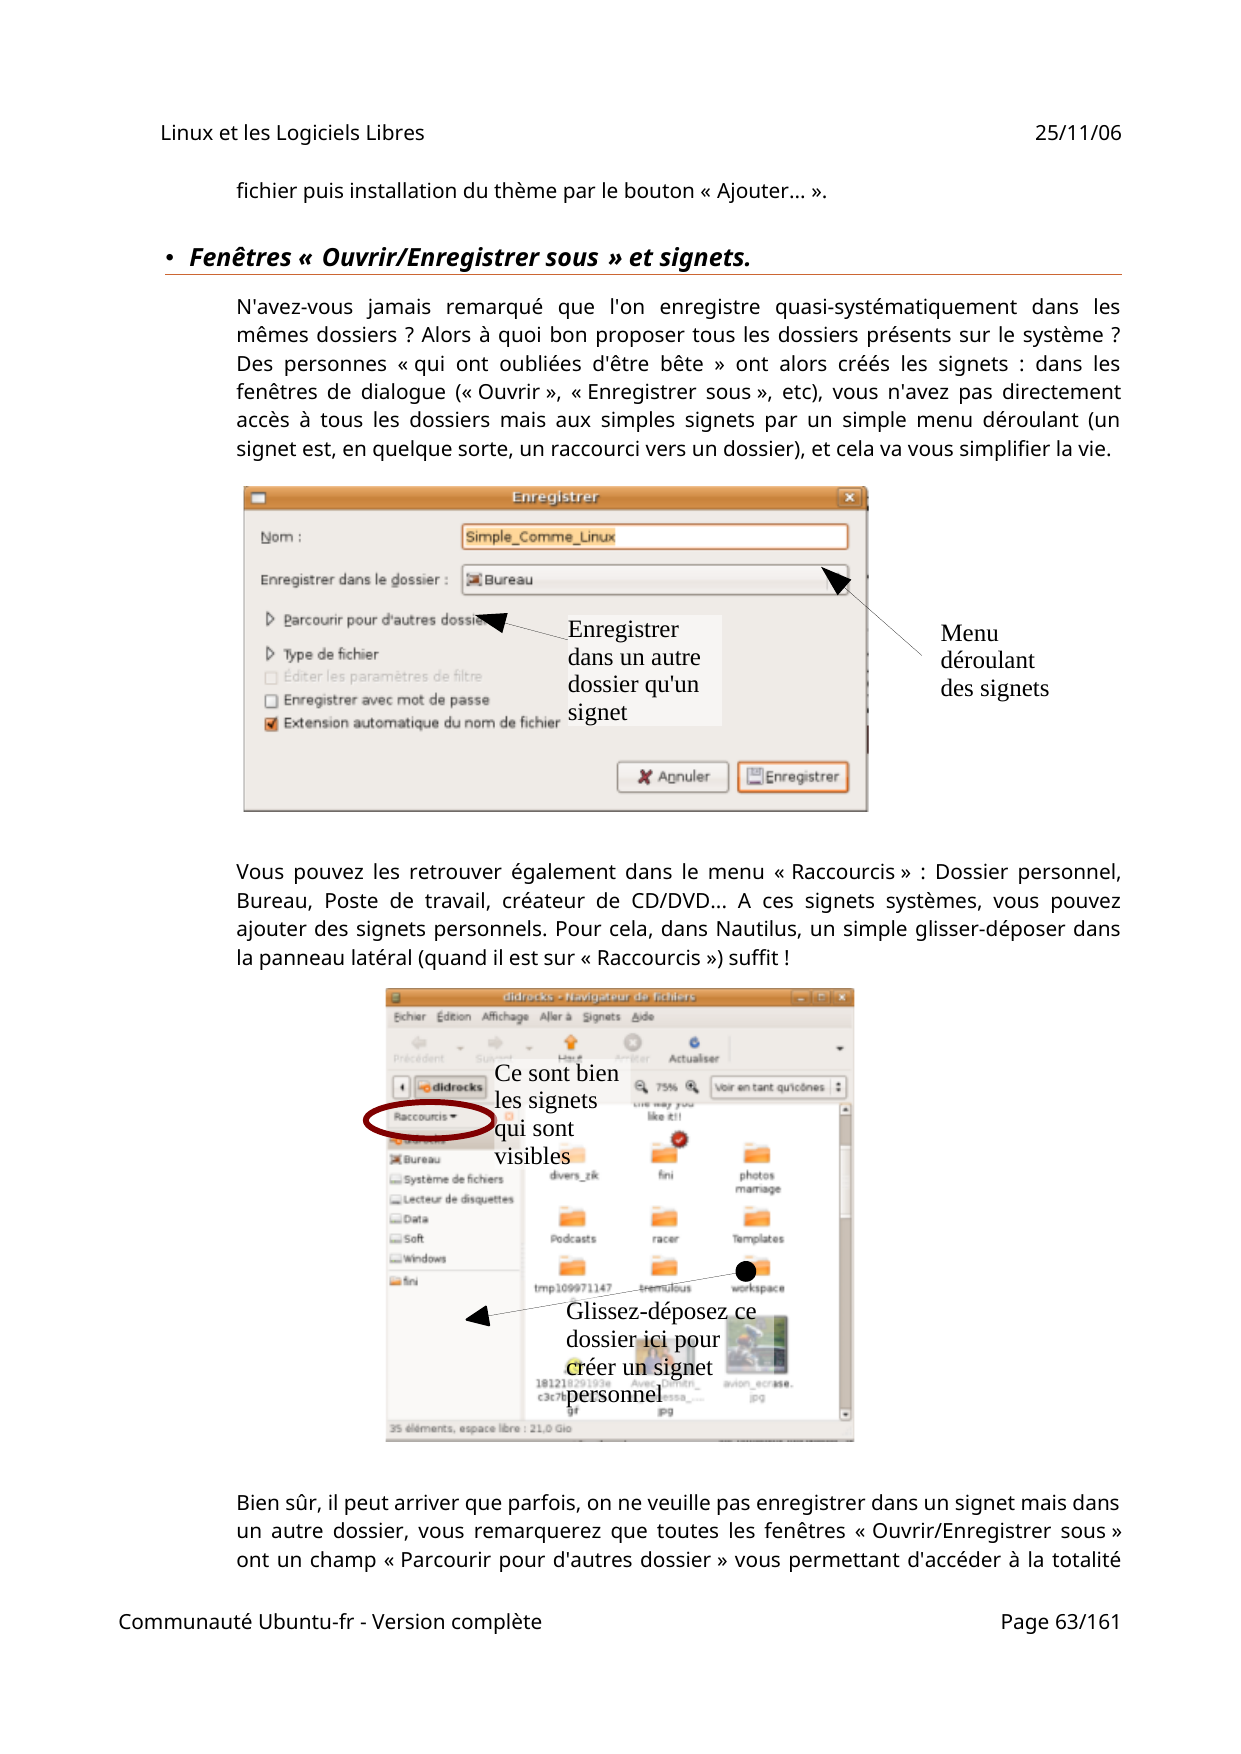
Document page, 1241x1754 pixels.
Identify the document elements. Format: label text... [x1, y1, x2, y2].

subtitle Fenêtres « Ouvrir/Enregistrer sous » et signets. [165, 240, 1122, 274]
text Vous pouvez choisir ici d'avoir ou non des sons lors d'interactions ou d'événements système. Événements sonores est le lieu où changer le type de sons à utiliser. Cloche système vous permet de changer l'option pour avoir seulement une sonnerie audible ou pour avoir vos fenêtres qui clignotent afin d'attirer votre attention. [494, 1058, 631, 1170]
text Vous pouvez choisir ici d'avoir ou non des sons lors d'interactions ou d'événements système. Événements sonores est le lieu où changer le type de sons à utiliser. Cloche système vous permet de changer l'option pour avoir seulement une sonnerie audible ou pour avoir vos fenêtres qui clignotent afin d'attirer votre attention. [565, 1297, 775, 1409]
text fichier puis installation du thème par le bouton « Ajouter... ». [236, 176, 1122, 204]
picture [385, 1105, 491, 1135]
text Vous pouvez choisir ici d'avoir ou non des sons lors d'interactions ou d'événements système. Événements sonores est le lieu où changer le type de sons à utiliser. Cloche système vous permet de changer l'option pour avoir seulement une sonnerie audible ou pour avoir vos fenêtres qui clignotent afin d'attirer votre attention. [567, 615, 723, 726]
picture [243, 486, 869, 812]
picture [385, 988, 855, 1442]
text Vous pouvez les retrouver également dans le menu « Raccourcis » : Dossier personnel, Bureau, Poste de travail, créateur de CD/DVD... A ces signets systèmes, vous pouvez ajouter des signets personnels. Pour cela, dans Nautilus, un simple glisser-déposer dans la panneau latéral (quand il est sur « Raccourcis ») suffit ! [236, 857, 1122, 971]
text N'avez-vous jamais remarqué que l'on enregistre quasi-systématiquement dans les mêmes dossiers ? Alors à quoi bon proposer tous les dossiers présents sur le système ? Des personnes « qui ont oubliées d'être bête » ont alors créés les signets : dans les fenêtres de dialogue (« Ouvrir », « Enregistrer sous », etc), vous n'avez pas directement accès à tous les dossiers mais aux simples signets par un simple menu déroulant (un signet est, en quelque sorte, un raccourci vers un dossier), et cela va vous simplifier la vie. [236, 292, 1122, 462]
text Bien sûr, il peut arriver que parfois, on ne veuille pas enregistrer dans un signet mais dans un autre dossier, vous remarquerez que toutes les fenêtres « Ouvrir/Enregistrer sous » ont un champ « Parcourir pour d'autres dossier » vous permettant d'accéder à la totalité [236, 1488, 1122, 1573]
